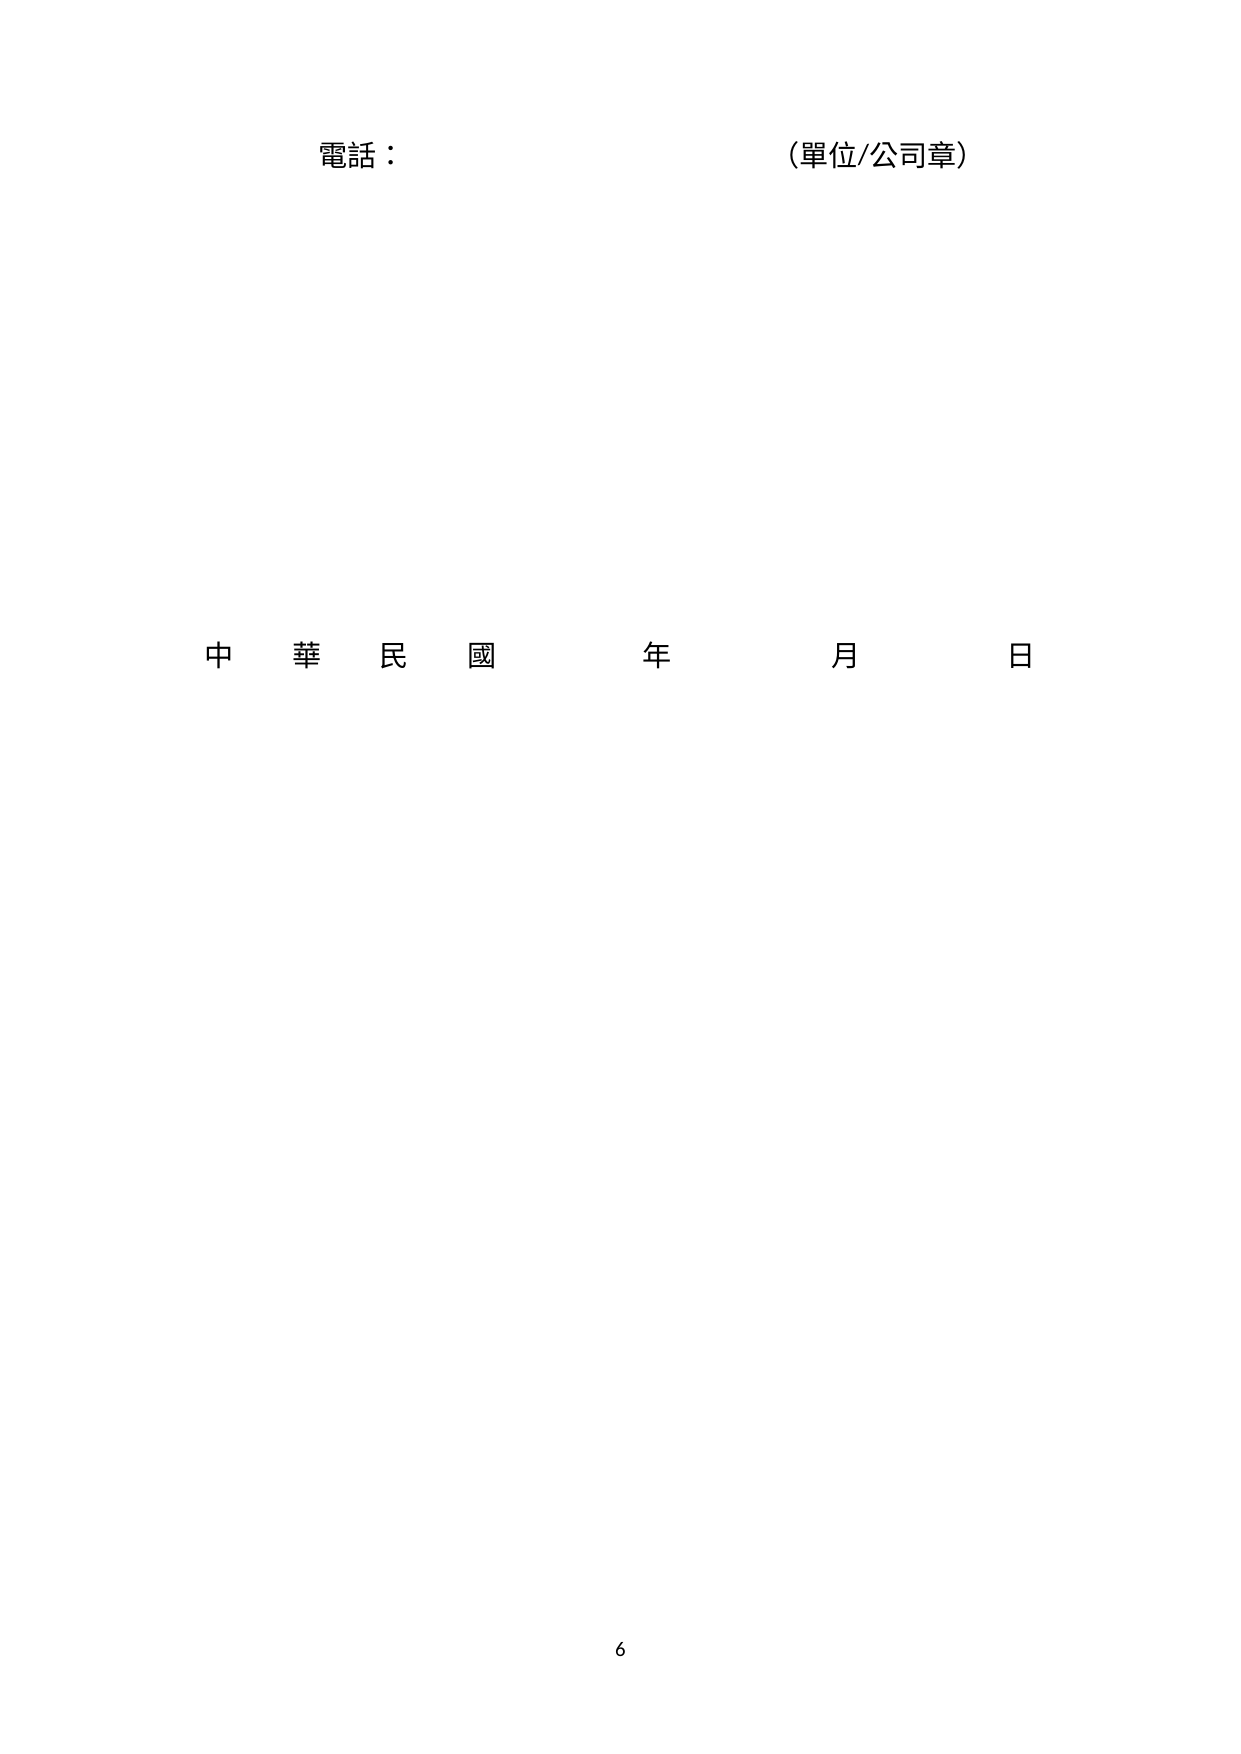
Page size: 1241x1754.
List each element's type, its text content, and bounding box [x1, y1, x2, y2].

text 電話： （單位/公司章） [118, 112, 1122, 175]
text 中 華 民 國 年 月 日 [118, 612, 1122, 675]
